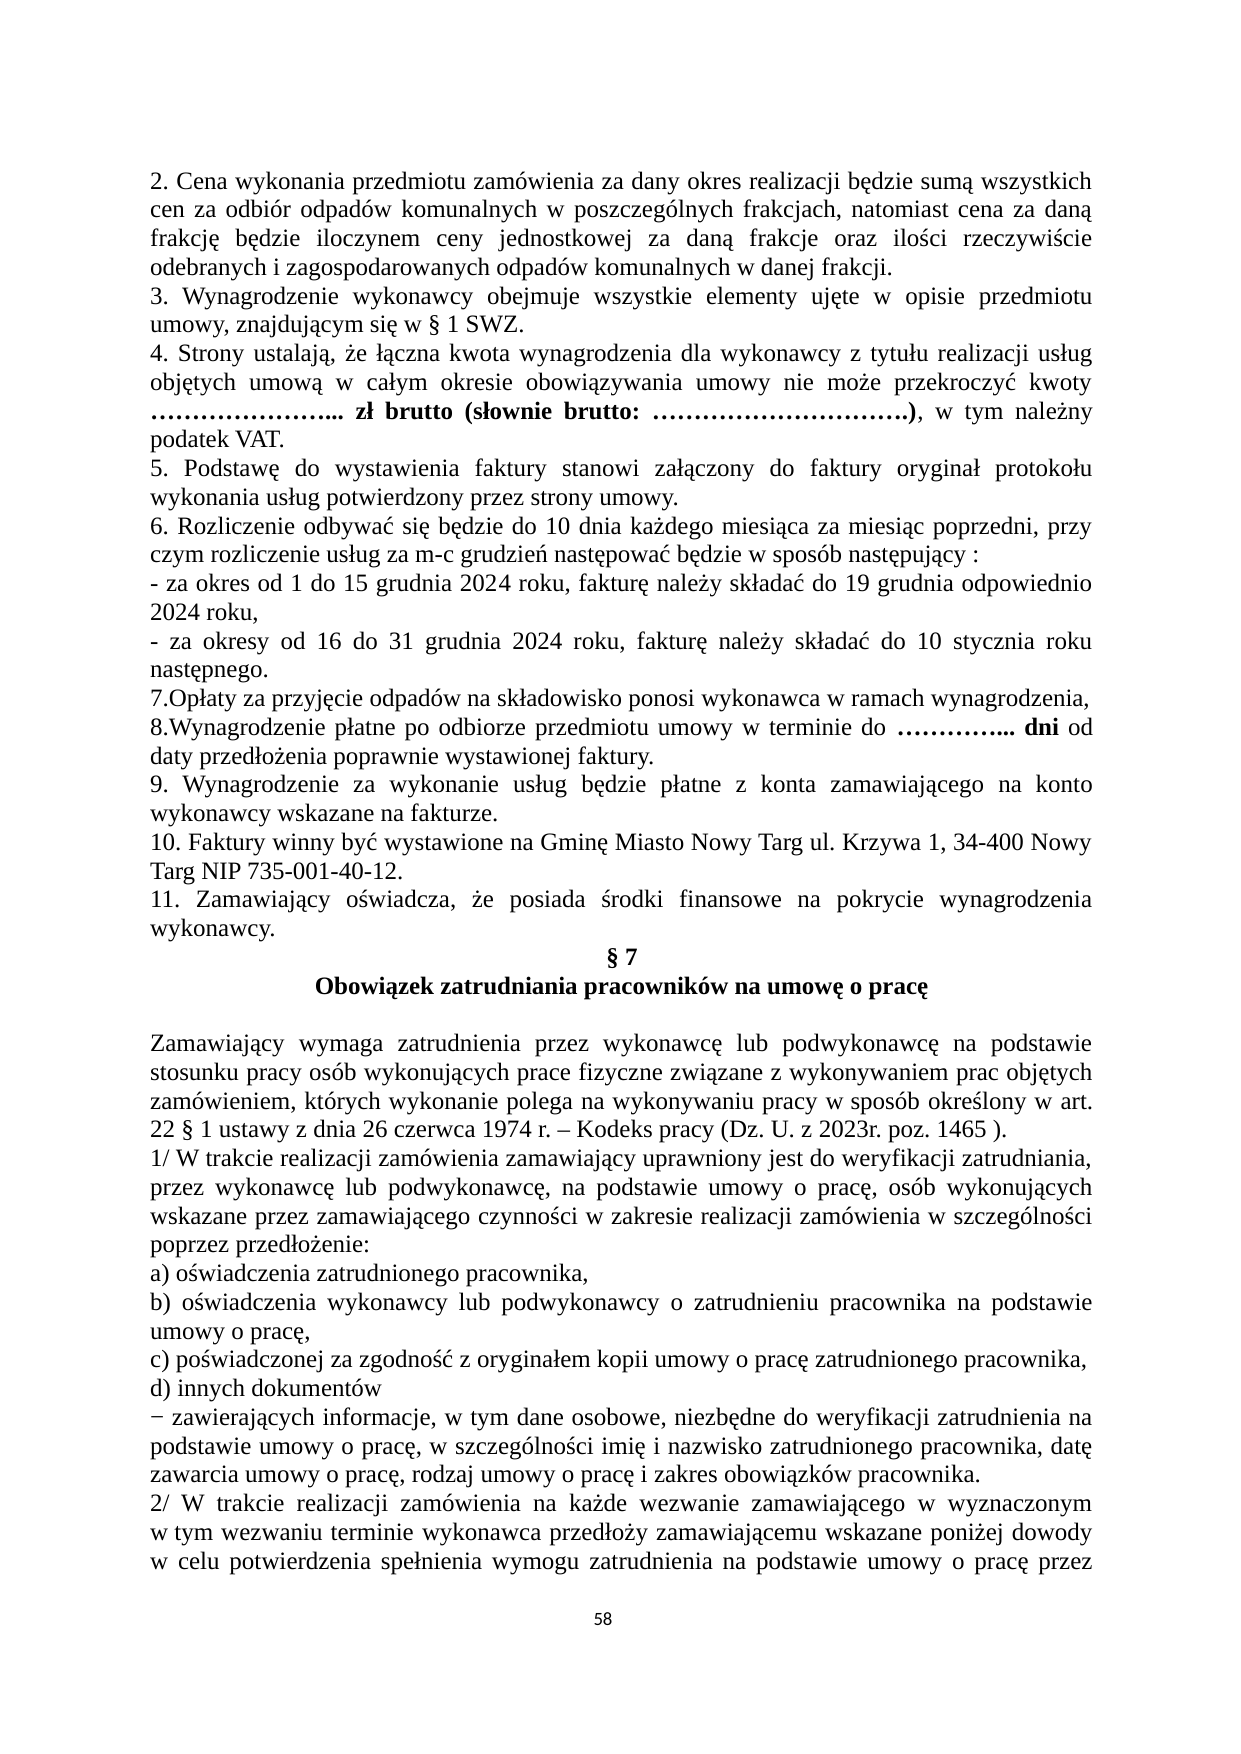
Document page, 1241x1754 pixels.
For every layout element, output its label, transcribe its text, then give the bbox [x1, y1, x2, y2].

text d) innych dokumentów [150, 1373, 1093, 1402]
text b) oświadczenia wykonawcy lub podwykonawcy o zatrudnieniu pracownika na podstawie umowy o pracę, [150, 1287, 1093, 1344]
text 3. Wynagrodzenie wykonawcy obejmuje wszystkie elementy ujęte w opisie przedmiotu umowy, znajdującym się w § 1 SWZ. [150, 281, 1093, 338]
text 2. Cena wykonania przedmiotu zamówienia za dany okres realizacji będzie sumą wszystkich cen za odbiór odpadów komunalnych w poszczególnych frakcjach, natomiast cena za daną frakcję będzie iloczynem ceny jednostkowej za daną frakcje oraz ilości rzeczywiście odebranych i zagospodarowanych odpadów komunalnych w danej frakcji. [150, 166, 1093, 281]
text 5. Podstawę do wystawienia faktury stanowi załączony do faktury oryginał protokołu wykonania usług potwierdzony przez strony umowy. [150, 453, 1093, 511]
text 1/ W trakcie realizacji zamówienia zamawiający uprawniony jest do weryfikacji zatrudniania, przez wykonawcę lub podwykonawcę, na podstawie umowy o pracę, osób wykonujących wskazane przez zamawiającego czynności w zakresie realizacji zamówienia w szczególności poprzez przedłożenie: [150, 1143, 1093, 1258]
text 8.Wynagrodzenie płatne po odbiorze przedmiotu umowy w terminie do …………... dni od daty przedłożenia poprawnie wystawionej faktury. [150, 712, 1093, 769]
text 6. Rozliczenie odbywać się będzie do 10 dnia każdego miesiąca za miesiąc poprzedni, przy czym rozliczenie usług za m-c grudzień następować będzie w sposób następujący : [150, 511, 1093, 568]
text 2/ W trakcie realizacji zamówienia na każde wezwanie zamawiającego w wyznaczonym w tym wezwaniu terminie wykonawca przedłoży zamawiającemu wskazane poniżej dowody w celu potwierdzenia spełnienia wymogu zatrudnienia na podstawie umowy o pracę przez [150, 1488, 1093, 1574]
text a) oświadczenia zatrudnionego pracownika, [150, 1258, 1093, 1287]
text c) poświadczonej za zgodność z oryginałem kopii umowy o pracę zatrudnionego pracownika, [150, 1344, 1093, 1373]
text - za okres od 1 do 15 grudnia 2024 roku, fakturę należy składać do 19 grudnia odpowiednio 2024 roku, [150, 568, 1093, 626]
text 11. Zamawiający oświadcza, że posiada środki finansowe na pokrycie wynagrodzenia wykonawcy. [150, 884, 1093, 942]
text − zawierających informacje, w tym dane osobowe, niezbędne do weryfikacji zatrudnienia na podstawie umowy o pracę, w szczególności imię i nazwisko zatrudnionego pracownika, datę zawarcia umowy o pracę, rodzaj umowy o pracę i zakres obowiązków pracownika. [150, 1402, 1093, 1488]
text 4. Strony ustalają, że łączna kwota wynagrodzenia dla wykonawcy z tytułu realizacji usług objętych umową w całym okresie obowiązywania umowy nie może przekroczyć kwoty …………………... zł brutto (słownie brutto: ………………………….), w tym należny podatek VAT. [150, 338, 1093, 453]
text Zamawiający wymaga zatrudnienia przez wykonawcę lub podwykonawcę na podstawie stosunku pracy osób wykonujących prace fizyczne związane z wykonywaniem prac objętych zamówieniem, których wykonanie polega na wykonywaniu pracy w sposób określony w art. 22 § 1 ustawy z dnia 26 czerwca 1974 r. – Kodeks pracy (Dz. U. z 2023r. poz. 1465 ). [150, 1028, 1093, 1143]
text § 7 [150, 942, 1093, 971]
text Obowiązek zatrudniania pracowników na umowę o pracę [150, 971, 1093, 999]
text 7.Opłaty za przyjęcie odpadów na składowisko ponosi wykonawca w ramach wynagrodzenia, [150, 683, 1093, 712]
text - za okresy od 16 do 31 grudnia 2024 roku, fakturę należy składać do 10 stycznia roku następnego. [150, 626, 1093, 683]
text 9. Wynagrodzenie za wykonanie usług będzie płatne z konta zamawiającego na konto wykonawcy wskazane na fakturze. [150, 769, 1093, 827]
text 10. Faktury winny być wystawione na Gminę Miasto Nowy Targ ul. Krzywa 1, 34-400 Nowy Targ NIP 735-001-40-12. [150, 827, 1093, 884]
